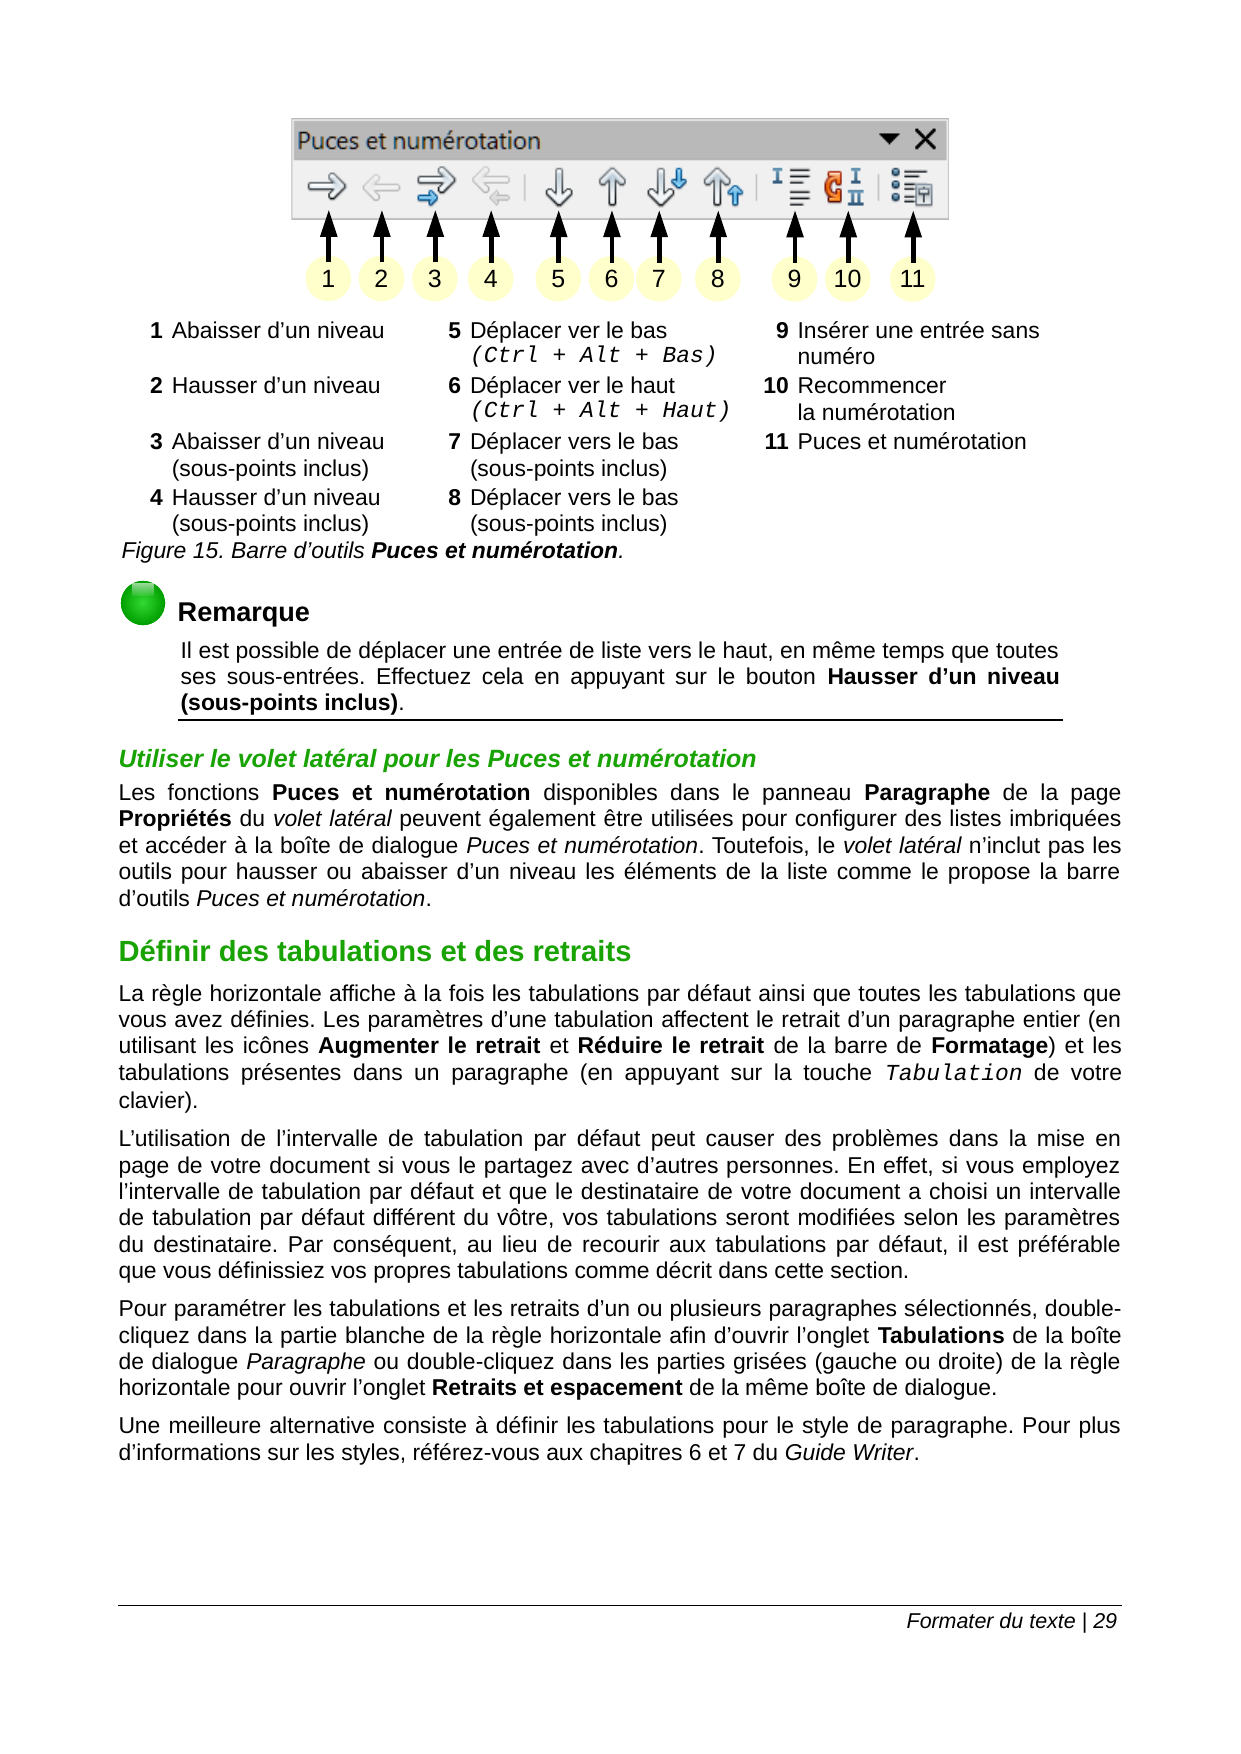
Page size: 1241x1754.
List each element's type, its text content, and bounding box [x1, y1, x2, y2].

table_cell 4 [121, 481, 166, 537]
text Il est possible de déplacer une entrée de liste vers le haut, en même temps que toutes ses sous-entrées. Effectuez cela en appuyant sur le bouton Hausser d’un niveau (sous-points inclus). [177, 633, 1063, 721]
table_cell Puces et numérotation [791, 425, 1118, 537]
table_cell 3 [121, 425, 166, 481]
table_cell Hausser d’un niveau [166, 369, 419, 425]
table_cell 2 [121, 369, 166, 425]
table_cell 11 [747, 425, 791, 537]
table_header 5 [420, 314, 464, 369]
table_header Abaisser d’un niveau [166, 314, 419, 369]
table_cell Déplacer vers le bas (sous‑points inclus) [464, 481, 747, 537]
table_cell Hausser d’un niveau (sous-points inclus) [166, 481, 419, 537]
table_cell Abaisser d’un niveau (sous-points inclus) [166, 425, 419, 481]
table_header Déplacer ver le bas (Ctrl + Alt + Bas) [464, 314, 747, 369]
table_cell 7 [420, 425, 464, 481]
table_cell Déplacer vers le bas (sous‑points inclus) [464, 425, 747, 481]
text Figure 15. Barre d’outils Puces et numérotation. [121, 537, 1119, 563]
subtitle Utiliser le volet latéral pour les Puces et numérotation [118, 744, 1122, 773]
subtitle Définir des tabulations et des retraits [118, 934, 1122, 968]
table_cell Déplacer ver le haut (Ctrl + Alt + Haut) [464, 369, 747, 425]
table_cell 10 [747, 369, 791, 425]
table_header Insérer une entrée sans numéro [791, 314, 1118, 369]
text Une meilleure alternative consiste à définir les tabulations pour le style de paragraphe. Pour plus d’informations sur les styles, référez-vous aux chapitres 6 et 7 du Guide Writer. [118, 1412, 1122, 1465]
text L’utilisation de l’intervalle de tabulation par défaut peut causer des problèmes dans la mise en page de votre document si vous le partagez avec d’autres personnes. En effet, si vous employez l’intervalle de tabulation par défaut et que le destinataire de votre document a choisi un intervalle de tabulation par défaut différent du vôtre, vos tabulations seront modifiées selon les paramètres du destinataire. Par conséquent, au lieu de recourir aux tabulations par défaut, il est préférable que vous définissiez vos propres tabulations comme décrit dans cette section. [118, 1125, 1122, 1283]
table_cell 6 [420, 369, 464, 425]
text La règle horizontale affiche à la fois les tabulations par défaut ainsi que toutes les tabulations que vous avez définies. Les paramètres d’une tabulation affectent le retrait d’un paragraphe entier (en utilisant les icônes Augmenter le retrait et Réduire le retrait de la barre de Formatage) et les tabulations présentes dans un paragraphe (en appuyant sur la touche Tabulation de votre clavier). [118, 980, 1122, 1113]
table_cell Recommencer la numérotation [791, 369, 1118, 425]
table_header 9 [747, 314, 791, 369]
text Pour paramétrer les tabulations et les retraits d’un ou plusieurs paragraphes sélectionnés, double-cliquez dans la partie blanche de la règle horizontale afin d’ouvrir l’onglet Tabulations de la boîte de dialogue Paragraphe ou double-cliquez dans les parties grisées (gauche ou droite) de la règle horizontale pour ouvrir l’onglet Retraits et espacement de la même boîte de dialogue. [118, 1295, 1122, 1401]
text Les fonctions Puces et numérotation disponibles dans le panneau Paragraphe de la page Propriétés du volet latéral peuvent également être utilisées pour configurer des listes imbriquées et accéder à la boîte de dialogue Puces et numérotation. Toutefois, le volet latéral n’inclut pas les outils pour hausser ou abaisser d’un niveau les éléments de la liste comme le propose la barre d’outils Puces et numérotation. [118, 779, 1122, 911]
subtitle Remarque [118, 578, 1122, 628]
table_header 1 [121, 314, 166, 369]
table_cell 8 [420, 481, 464, 537]
